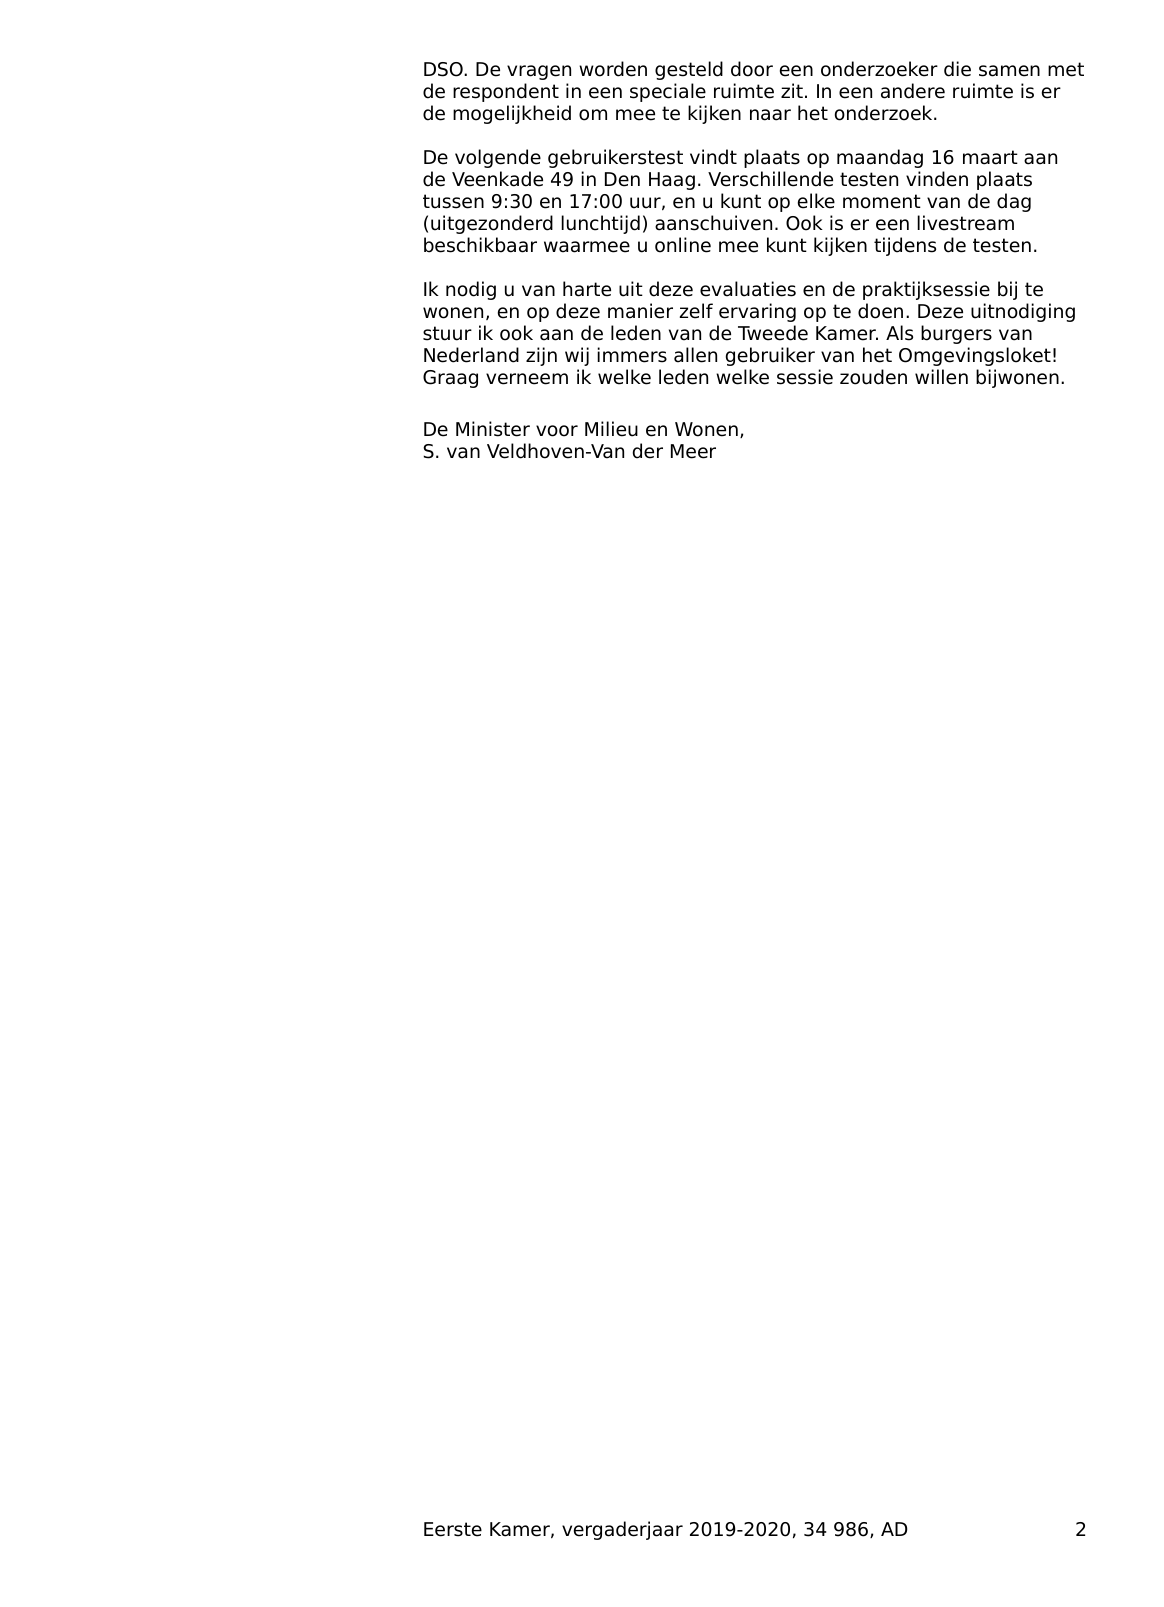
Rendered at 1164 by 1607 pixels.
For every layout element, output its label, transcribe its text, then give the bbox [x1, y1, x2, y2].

text De volgende gebruikerstest vindt plaats op maandag 16 maart aan de Veenkade 49 in Den Haag. Verschillende testen vinden plaats tussen 9:30 en 17:00 uur, en u kunt op elke moment van de dag (uitgezonderd lunchtijd) aanschuiven. Ook is er een livestream beschikbaar waarmee u online mee kunt kijken tijdens de testen. [422, 147, 1087, 257]
text Ik nodig u van harte uit deze evaluaties en de praktijksessie bij te wonen, en op deze manier zelf ervaring op te doen. Deze uitnodiging stuur ik ook aan de leden van de Tweede Kamer. Als burgers van Nederland zijn wij immers allen gebruiker van het Omgevingsloket! Graag verneem ik welke leden welke sessie zouden willen bijwonen. [422, 279, 1087, 389]
text De Minister voor Milieu en Wonen, S. van Veldhoven-Van der Meer [422, 419, 1087, 463]
text DSO. De vragen worden gesteld door een onderzoeker die samen met de respondent in een speciale ruimte zit. In een andere ruimte is er de mogelijkheid om mee te kijken naar het onderzoek. [422, 59, 1087, 125]
